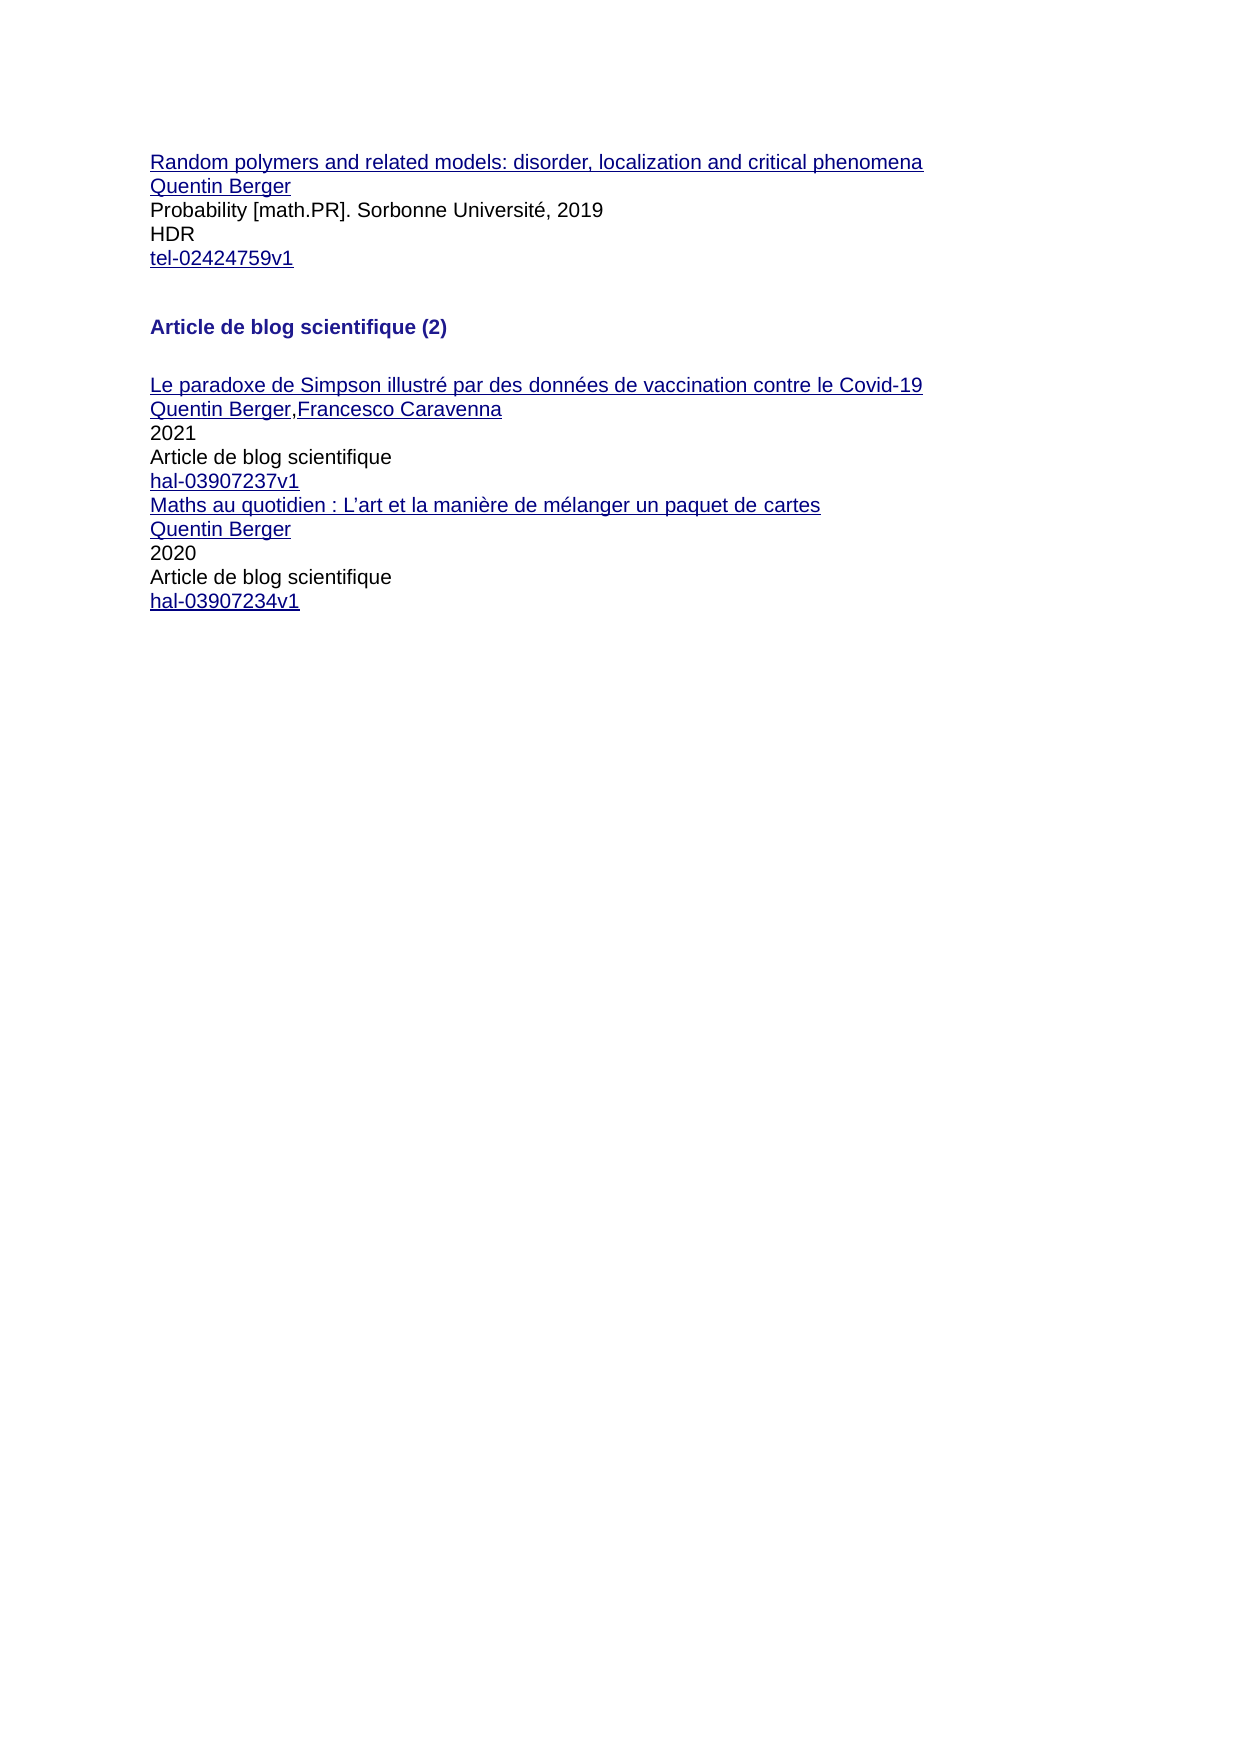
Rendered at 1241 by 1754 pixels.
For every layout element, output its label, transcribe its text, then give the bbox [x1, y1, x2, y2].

table_header Random polymers and related models: disorder, localization and critical phenomena Quentin Berger Probability [math.PR]. Sorbonne Université, 2019 HDR tel-02424759v1 [150, 150, 1090, 270]
subtitle Article de blog scientifique (2) [150, 314, 1090, 338]
table_cell Maths au quotidien : L’art et la manière de mélanger un paquet de cartes Quentin Berger 2020 Article de blog scientifique hal-03907234v1 [150, 493, 1090, 612]
table_header Le paradoxe de Simpson illustré par des données de vaccination contre le Covid-19 Quentin Berger,Francesco Caravenna 2021 Article de blog scientifique hal-03907237v1 [150, 373, 1090, 493]
